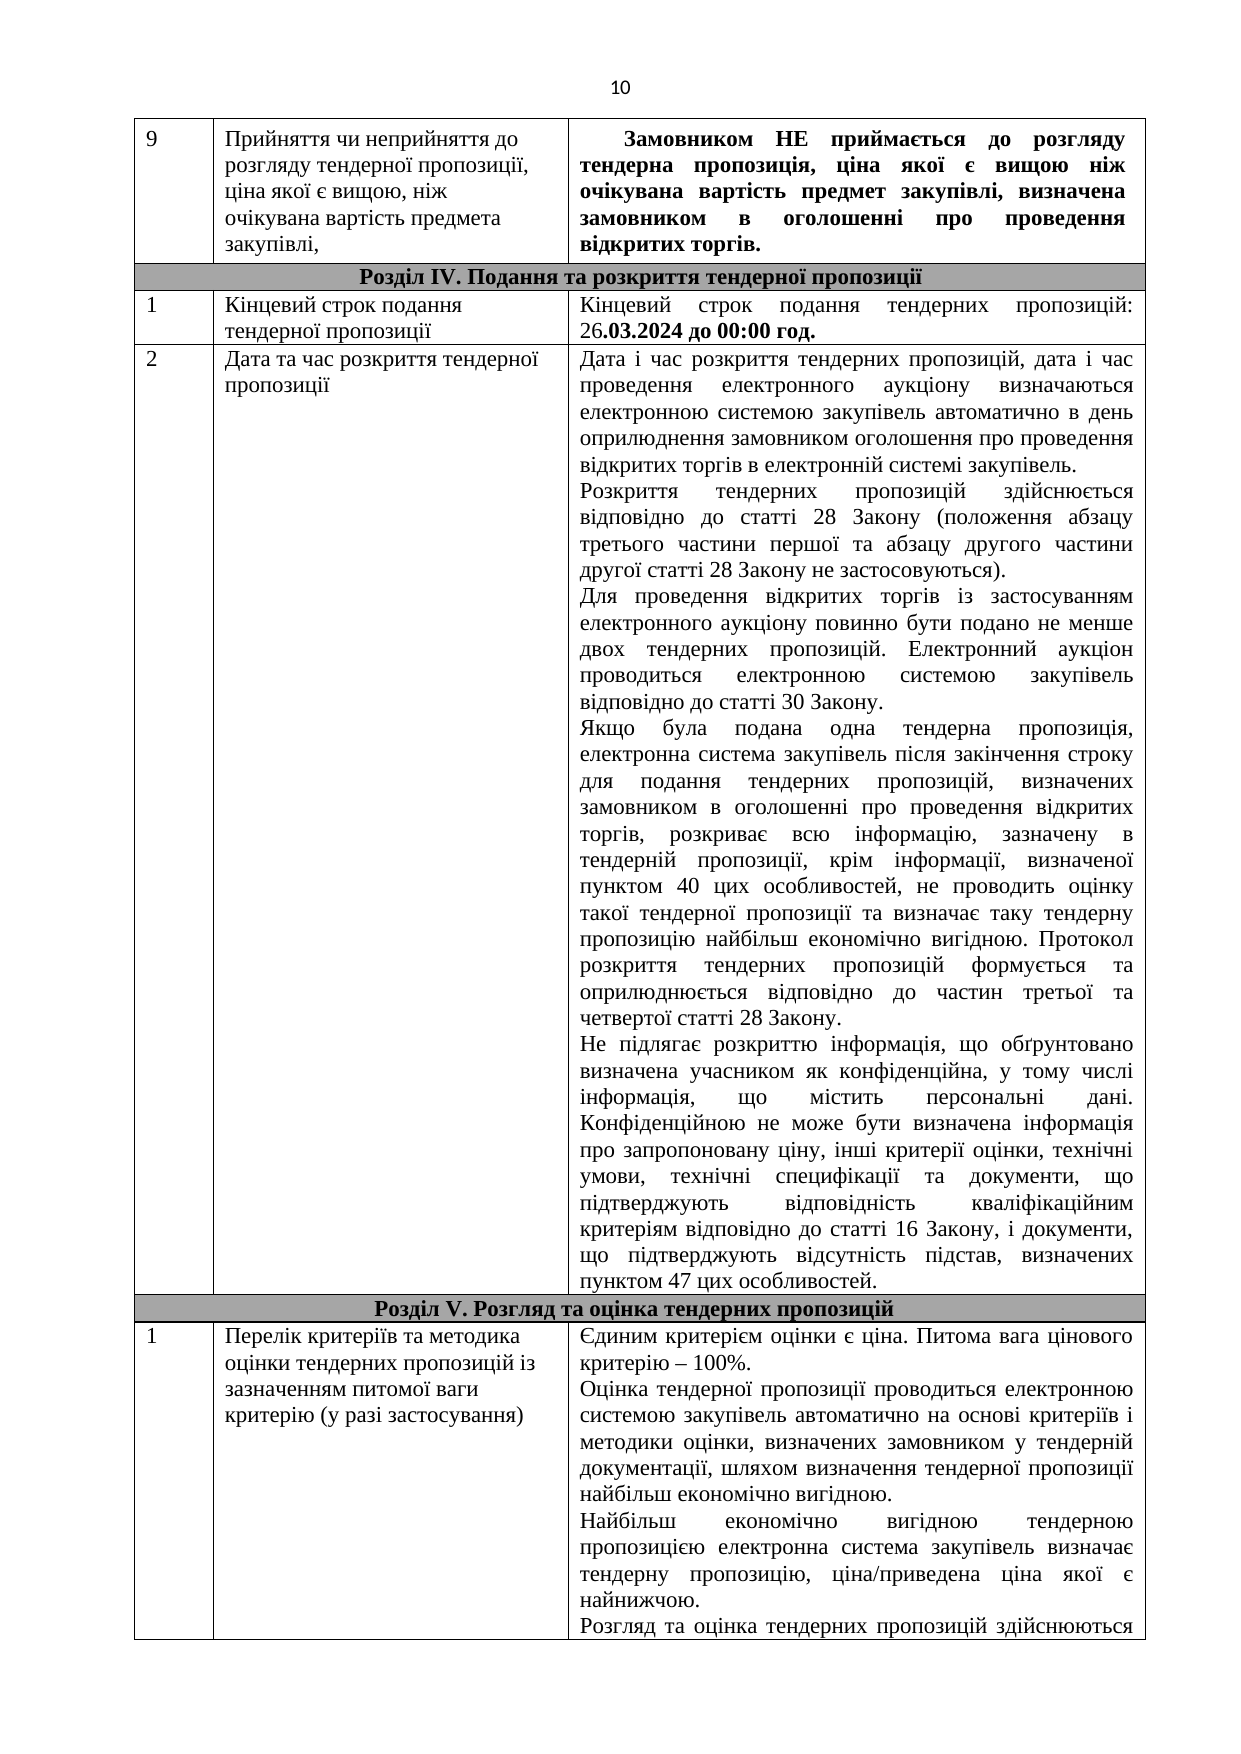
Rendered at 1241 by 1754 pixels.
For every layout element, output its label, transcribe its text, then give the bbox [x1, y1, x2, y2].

table_cell Кінцевий строк подання тендерних пропозицій: 26.03.2024 до 00:00 год. [569, 291, 1145, 344]
table_cell Єдиним критерієм оцінки є ціна. Питома вага цінового критерію – 100%. Оцінка тендерної пропозиції проводиться електронною системою закупівель автоматично на основі критеріїв і методики оцінки, визначених замовником у тендерній документації, шляхом визначення тендерної пропозиції найбільш економічно вигідною. Найбільш економічно вигідною тендерною пропозицією електронна система закупівель визначає тендерну пропозицію, ціна/приведена ціна якої є найнижчою. Розгляд та оцінка тендерних пропозицій здійснюються [569, 1323, 1145, 1639]
table_cell Перелік критеріїв та методика оцінки тендерних пропозицій із зазначенням питомої ваги критерію (у разі застосування) [214, 1323, 568, 1639]
table_cell Замовником НЕ приймається до розгляду тендерна пропозиція, ціна якої є вищою ніж очікувана вартість предмет закупівлі, визначена замовником в оголошенні про проведення відкритих торгів. [569, 119, 1145, 262]
table_cell 9 [135, 119, 213, 262]
table_cell Прийняття чи неприйняття до розгляду тендерної пропозиції, ціна якої є вищою, ніж очікувана вартість предмета закупівлі, [214, 119, 568, 262]
table_cell 1 [135, 291, 213, 344]
table_cell Дата та час розкриття тендерної пропозиції [214, 345, 568, 1294]
table_cell 2 [135, 345, 213, 1294]
table_cell Кінцевий строк подання тендерної пропозиції [214, 291, 568, 344]
table_cell Розділ V. Розгляд та оцінка тендерних пропозицій [135, 1295, 1145, 1321]
table_cell 1 [135, 1323, 213, 1639]
table_cell Розділ ІV. Подання та розкриття тендерної пропозиції [135, 264, 1145, 290]
table_cell Дата і час розкриття тендерних пропозицій, дата і час проведення електронного аукціону визначаються електронною системою закупівель автоматично в день оприлюднення замовником оголошення про проведення відкритих торгів в електронній системі закупівель. Розкриття тендерних пропозицій здійснюється відповідно до статті 28 Закону (положення абзацу третього частини першої та абзацу другого частини другої статті 28 Закону не застосовуються). Для проведення відкритих торгів із застосуванням електронного аукціону повинно бути подано не менше двох тендерних пропозицій. Електронний аукціон проводиться електронною системою закупівель відповідно до статті 30 Закону. Якщо була подана одна тендерна пропозиція, електронна система закупівель після закінчення строку для подання тендерних пропозицій, визначених замовником в оголошенні про проведення відкритих торгів, розкриває всю інформацію, зазначену в тендерній пропозиції, крім інформації, визначеної пунктом 40 цих особливостей, не проводить оцінку такої тендерної пропозиції та визначає таку тендерну пропозицію найбільш економічно вигідною. Протокол розкриття тендерних пропозицій формується та оприлюднюється відповідно до частин третьої та четвертої статті 28 Закону. Не підлягає розкриттю інформація, що обґрунтовано визначена учасником як конфіденційна, у тому числі інформація, що містить персональні дані. Конфіденційною не може бути визначена інформація про запропоновану ціну, інші критерії оцінки, технічні умови, технічні специфікації та документи, що підтверджують відповідність кваліфікаційним критеріям відповідно до статті 16 Закону, і документи, що підтверджують відсутність підстав, визначених пунктом 47 цих особливостей. [569, 345, 1145, 1294]
